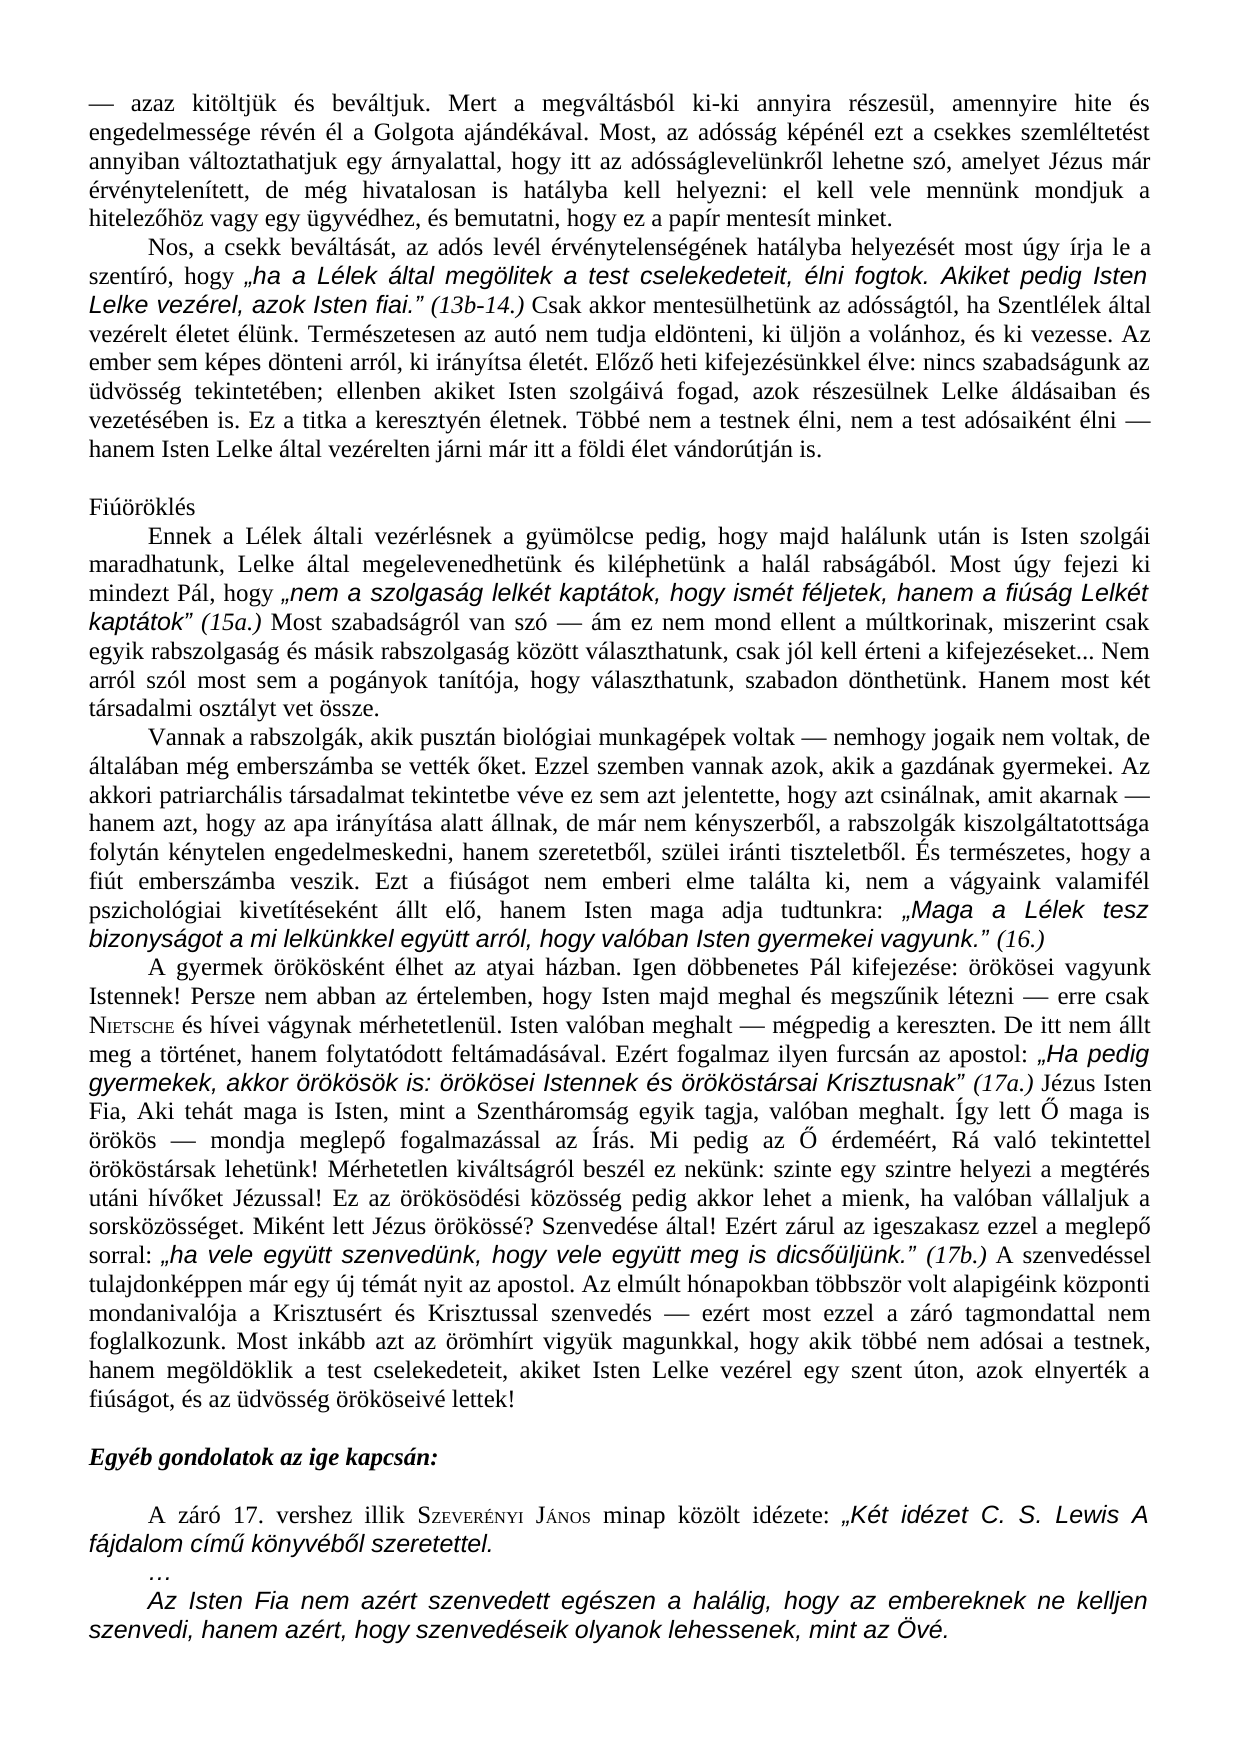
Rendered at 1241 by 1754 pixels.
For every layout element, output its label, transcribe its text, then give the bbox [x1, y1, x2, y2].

text Fiúöröklés [88, 492, 1152, 521]
text A gyermek örökösként élhet az atyai házban. Igen döbbenetes Pál kifejezése: örökösei vagyunk Istennek! Persze nem abban az értelemben, hogy Isten majd meghal és megszűnik létezni — erre csak Nietsche és hívei vágynak mérhetetlenül. Isten valóban meghalt — mégpedig a kereszten. De itt nem állt meg a történet, hanem folytatódott feltámadásával. Ezért fogalmaz ilyen furcsán az apostol: „Ha pedig gyermekek, akkor örökösök is: örökösei Istennek és örököstársai Krisztusnak” (17a.) Jézus Isten Fia, Aki tehát maga is Isten, mint a Szentháromság egyik tagja, valóban meghalt. Így lett Ő maga is örökös — mondja meglepő fogalmazással az Írás. Mi pedig az Ő érdeméért, Rá való tekintettel örököstársak lehetünk! Mérhetetlen kiváltságról beszél ez nekünk: szinte egy szintre helyezi a megtérés utáni hívőket Jézussal! Ez az örökösödési közösség pedig akkor lehet a mienk, ha valóban vállaljuk a sorsközösséget. Miként lett Jézus örökössé? Szenvedése által! Ezért zárul az igeszakasz ezzel a meglepő sorral: „ha vele együtt szenvedünk, hogy vele együtt meg is dicsőüljünk.” (17b.) A szenvedéssel tulajdonképpen már egy új témát nyit az apostol. Az elmúlt hónapokban többször volt alapigéink központi mondanivalója a Krisztusért és Krisztussal szenvedés — ezért most ezzel a záró tagmondattal nem foglalkozunk. Most inkább azt az örömhírt vigyük magunkkal, hogy akik többé nem adósai a testnek, hanem megöldöklik a test cselekedeteit, akiket Isten Lelke vezérel egy szent úton, azok elnyerték a fiúságot, és az üdvösség örököseivé lettek! [88, 952, 1152, 1413]
text — azaz kitöltjük és beváltjuk. Mert a megváltásból ki-ki annyira részesül, amennyire hite és engedelmessége révén él a Golgota ajándékával. Most, az adósság képénél ezt a csekkes szemléltetést annyiban változtathatjuk egy árnyalattal, hogy itt az adósságlevelünkről lehetne szó, amelyet Jézus már érvénytelenített, de még hivatalosan is hatályba kell helyezni: el kell vele mennünk mondjuk a hitelezőhöz vagy egy ügyvédhez, és bemutatni, hogy ez a papír mentesít minket. [88, 88, 1152, 232]
text Az Isten Fia nem azért szenvedett egészen a halálig, hogy az embereknek ne kelljen szenvedi, hanem azért, hogy szenvedéseik olyanok lehessenek, mint az Övé. [88, 1586, 1152, 1643]
text Ennek a Lélek általi vezérlésnek a gyümölcse pedig, hogy majd halálunk után is Isten szolgái maradhatunk, Lelke által megelevenedhetünk és kiléphetünk a halál rabságából. Most úgy fejezi ki mindezt Pál, hogy „nem a szolgaság lelkét kaptátok, hogy ismét féljetek, hanem a fiúság Lelkét kaptátok” (15a.) Most szabadságról van szó — ám ez nem mond ellent a múltkorinak, miszerint csak egyik rabszolgaság és másik rabszolgaság között választhatunk, csak jól kell érteni a kifejezéseket... Nem arról szól most sem a pogányok tanítója, hogy választhatunk, szabadon dönthetünk. Hanem most két társadalmi osztályt vet össze. [88, 521, 1152, 722]
text … [88, 1557, 1152, 1586]
text Egyéb gondolatok az ige kapcsán: [88, 1442, 1152, 1471]
text A záró 17. vershez illik Szeverényi János minap közölt idézete: „Két idézet C. S. Lewis A fájdalom című könyvéből szeretettel. [88, 1500, 1152, 1557]
text Vannak a rabszolgák, akik pusztán biológiai munkagépek voltak — nemhogy jogaik nem voltak, de általában még emberszámba se vették őket. Ezzel szemben vannak azok, akik a gazdának gyermekei. Az akkori patriarchális társadalmat tekintetbe véve ez sem azt jelentette, hogy azt csinálnak, amit akarnak — hanem azt, hogy az apa irányítása alatt állnak, de már nem kényszerből, a rabszolgák kiszolgáltatottsága folytán kénytelen engedelmeskedni, hanem szeretetből, szülei iránti tiszteletből. És természetes, hogy a fiút emberszámba veszik. Ezt a fiúságot nem emberi elme találta ki, nem a vágyaink valamifél pszichológiai kivetítéseként állt elő, hanem Isten maga adja tudtunkra: „Maga a Lélek tesz bizonyságot a mi lelkünkkel együtt arról, hogy valóban Isten gyermekei vagyunk.” (16.) [88, 722, 1152, 952]
text Nos, a csekk beváltását, az adós levél érvénytelenségének hatályba helyezését most úgy írja le a szentíró, hogy „ha a Lélek által megölitek a test cselekedeteit, élni fogtok. Akiket pedig Isten Lelke vezérel, azok Isten fiai.” (13b-14.) Csak akkor mentesülhetünk az adósságtól, ha Szentlélek által vezérelt életet élünk. Természetesen az autó nem tudja eldönteni, ki üljön a volánhoz, és ki vezesse. Az ember sem képes dönteni arról, ki irányítsa életét. Előző heti kifejezésünkkel élve: nincs szabadságunk az üdvösség tekintetében; ellenben akiket Isten szolgáivá fogad, azok részesülnek Lelke áldásaiban és vezetésében is. Ez a titka a keresztyén életnek. Többé nem a testnek élni, nem a test adósaiként élni — hanem Isten Lelke által vezérelten járni már itt a földi élet vándorútján is. [88, 232, 1152, 462]
